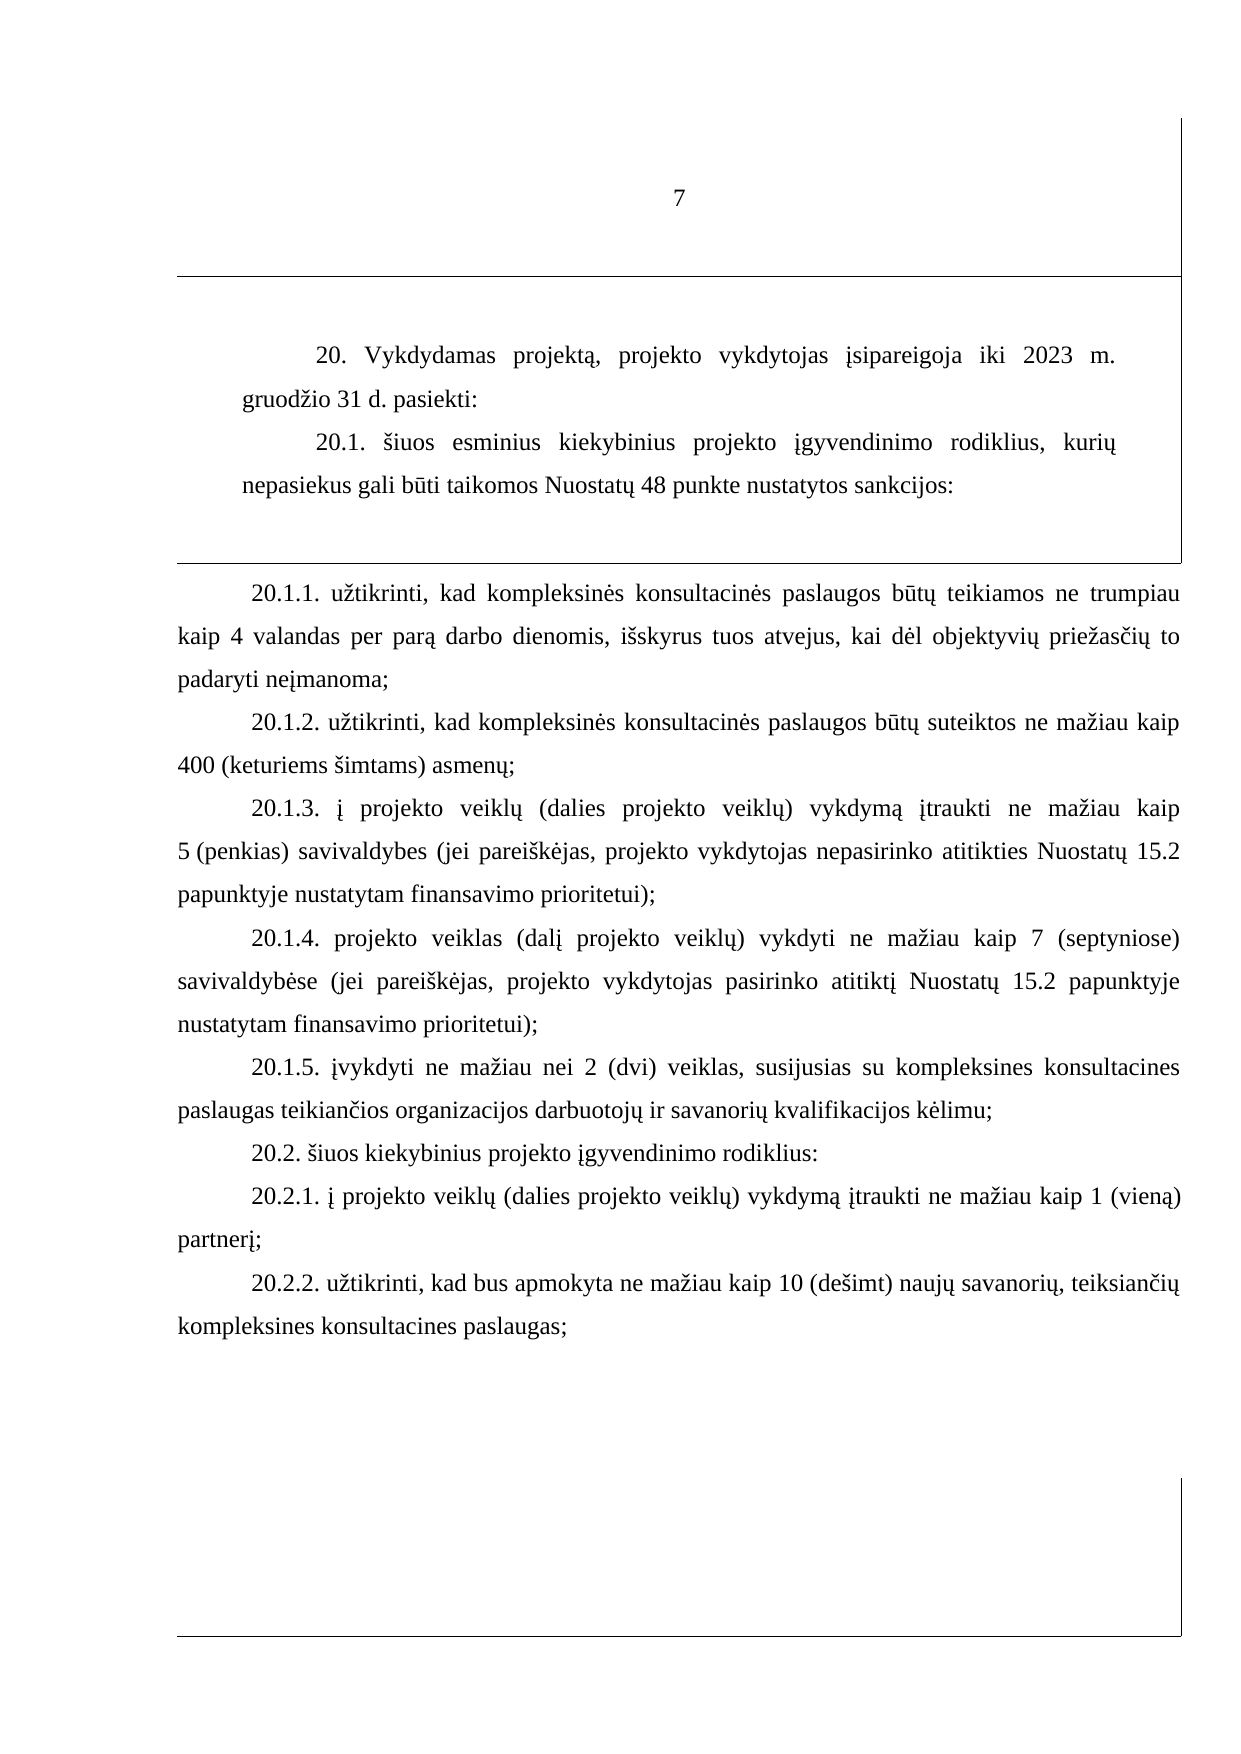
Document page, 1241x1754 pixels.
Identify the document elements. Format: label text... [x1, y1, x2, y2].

text 20.1.5. įvykdyti ne mažiau nei 2 (dvi) veiklas, susijusias su kompleksines konsultacines paslaugas teikiančios organizacijos darbuotojų ir savanorių kvalifikacijos kėlimu; [177, 1052, 1181, 1124]
text 20.2.1. į projekto veiklų (dalies projekto veiklų) vykdymą įtraukti ne mažiau kaip 1 (vieną) partnerį; [177, 1181, 1181, 1253]
text 20.1.1. užtikrinti, kad kompleksinės konsultacinės paslaugos būtų teikiamos ne trumpiau kaip 4 valandas per parą darbo dienomis, išskyrus tuos atvejus, kai dėl objektyvių priežasčių to padaryti neįmanoma; [177, 578, 1181, 693]
text 20.1.3. į projekto veiklų (dalies projekto veiklų) vykdymą įtraukti ne mažiau kaip 5 (penkias) savivaldybes (jei pareiškėjas, projekto vykdytojas nepasirinko atitikties Nuostatų 15.2 papunktyje nustatytam finansavimo prioritetui); [177, 793, 1181, 908]
text 20.1.4. projekto veiklas (dalį projekto veiklų) vykdyti ne mažiau kaip 7 (septyniose) savivaldybėse (jei pareiškėjas, projekto vykdytojas pasirinko atitiktį Nuostatų 15.2 papunktyje nustatytam finansavimo prioritetui); [177, 923, 1181, 1038]
text 20.2.2. užtikrinti, kad bus apmokyta ne mažiau kaip 10 (dešimt) naujų savanorių, teiksiančių kompleksines konsultacines paslaugas; [177, 1268, 1181, 1339]
text 20. Vykdydamas projektą, projekto vykdytojas įsipareigoja iki 2023 m. gruodžio 31 d. pasiekti: [177, 276, 1181, 362]
text 20.2. šiuos kiekybinius projekto įgyvendinimo rodiklius: [177, 1138, 1181, 1167]
text 20.1. šiuos esminius kiekybinius projekto įgyvendinimo rodiklius, kurių nepasiekus gali būti taikomos Nuostatų 48 punkte nustatytos sankcijos: [177, 362, 1181, 563]
text 20.1.2. užtikrinti, kad kompleksinės konsultacinės paslaugos būtų suteiktos ne mažiau kaip 400 (keturiems šimtams) asmenų; [177, 707, 1181, 779]
